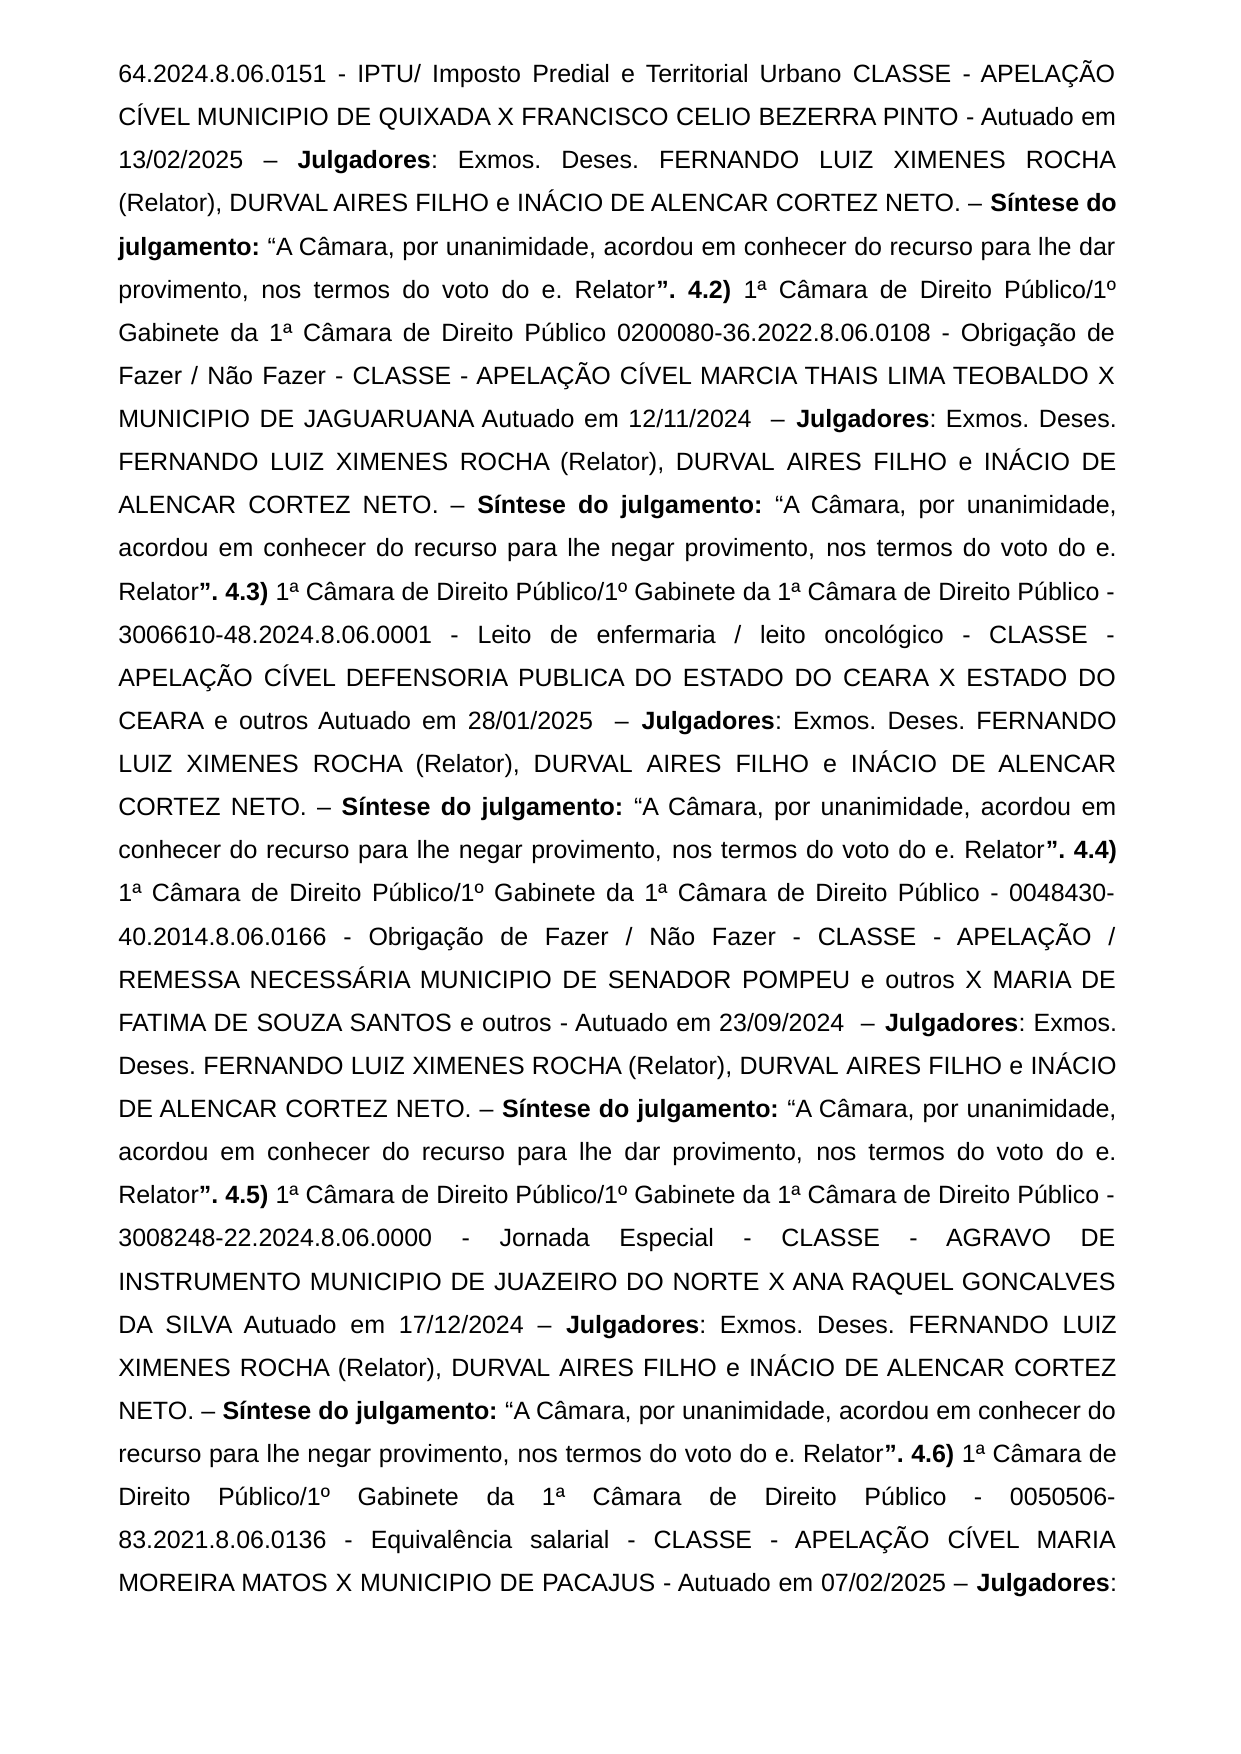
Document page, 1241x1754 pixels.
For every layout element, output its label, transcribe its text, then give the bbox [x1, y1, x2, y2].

text 64.2024.8.06.0151 - IPTU/ Imposto Predial e Territorial Urbano CLASSE - APELAÇÃO CÍVEL MUNICIPIO DE QUIXADA X FRANCISCO CELIO BEZERRA PINTO - Autuado em 13/02/2025 – Julgadores: Exmos. Deses. FERNANDO LUIZ XIMENES ROCHA (Relator), DURVAL AIRES FILHO e INÁCIO DE ALENCAR CORTEZ NETO. – Síntese do julgamento: “A Câmara, por unanimidade, acordou em conhecer do recurso para lhe dar provimento, nos termos do voto do e. Relator”. 4.2) 1ª Câmara de Direito Público/1º Gabinete da 1ª Câmara de Direito Público 0200080-36.2022.8.06.0108 - Obrigação de Fazer / Não Fazer - CLASSE - APELAÇÃO CÍVEL MARCIA THAIS LIMA TEOBALDO X MUNICIPIO DE JAGUARUANA Autuado em 12/11/2024 – Julgadores: Exmos. Deses. FERNANDO LUIZ XIMENES ROCHA (Relator), DURVAL AIRES FILHO e INÁCIO DE ALENCAR CORTEZ NETO. – Síntese do julgamento: “A Câmara, por unanimidade, acordou em conhecer do recurso para lhe negar provimento, nos termos do voto do e. Relator”. 4.3) 1ª Câmara de Direito Público/1º Gabinete da 1ª Câmara de Direito Público - 3006610-48.2024.8.06.0001 - Leito de enfermaria / leito oncológico - CLASSE - APELAÇÃO CÍVEL DEFENSORIA PUBLICA DO ESTADO DO CEARA X ESTADO DO CEARA e outros Autuado em 28/01/2025 – Julgadores: Exmos. Deses. FERNANDO LUIZ XIMENES ROCHA (Relator), DURVAL AIRES FILHO e INÁCIO DE ALENCAR CORTEZ NETO. – Síntese do julgamento: “A Câmara, por unanimidade, acordou em conhecer do recurso para lhe negar provimento, nos termos do voto do e. Relator”. 4.4) 1ª Câmara de Direito Público/1º Gabinete da 1ª Câmara de Direito Público - 0048430-40.2014.8.06.0166 - Obrigação de Fazer / Não Fazer - CLASSE - APELAÇÃO / REMESSA NECESSÁRIA MUNICIPIO DE SENADOR POMPEU e outros X MARIA DE FATIMA DE SOUZA SANTOS e outros - Autuado em 23/09/2024 – Julgadores: Exmos. Deses. FERNANDO LUIZ XIMENES ROCHA (Relator), DURVAL AIRES FILHO e INÁCIO DE ALENCAR CORTEZ NETO. – Síntese do julgamento: “A Câmara, por unanimidade, acordou em conhecer do recurso para lhe dar provimento, nos termos do voto do e. Relator”. 4.5) 1ª Câmara de Direito Público/1º Gabinete da 1ª Câmara de Direito Público - 3008248-22.2024.8.06.0000 - Jornada Especial - CLASSE - AGRAVO DE INSTRUMENTO MUNICIPIO DE JUAZEIRO DO NORTE X ANA RAQUEL GONCALVES DA SILVA Autuado em 17/12/2024 – Julgadores: Exmos. Deses. FERNANDO LUIZ XIMENES ROCHA (Relator), DURVAL AIRES FILHO e INÁCIO DE ALENCAR CORTEZ NETO. – Síntese do julgamento: “A Câmara, por unanimidade, acordou em conhecer do recurso para lhe negar provimento, nos termos do voto do e. Relator”. 4.6) 1ª Câmara de Direito Público/1º Gabinete da 1ª Câmara de Direito Público - 0050506-83.2021.8.06.0136 - Equivalência salarial - CLASSE - APELAÇÃO CÍVEL MARIA MOREIRA MATOS X MUNICIPIO DE PACAJUS - Autuado em 07/02/2025 – Julgadores: [118, 59, 1117, 1597]
